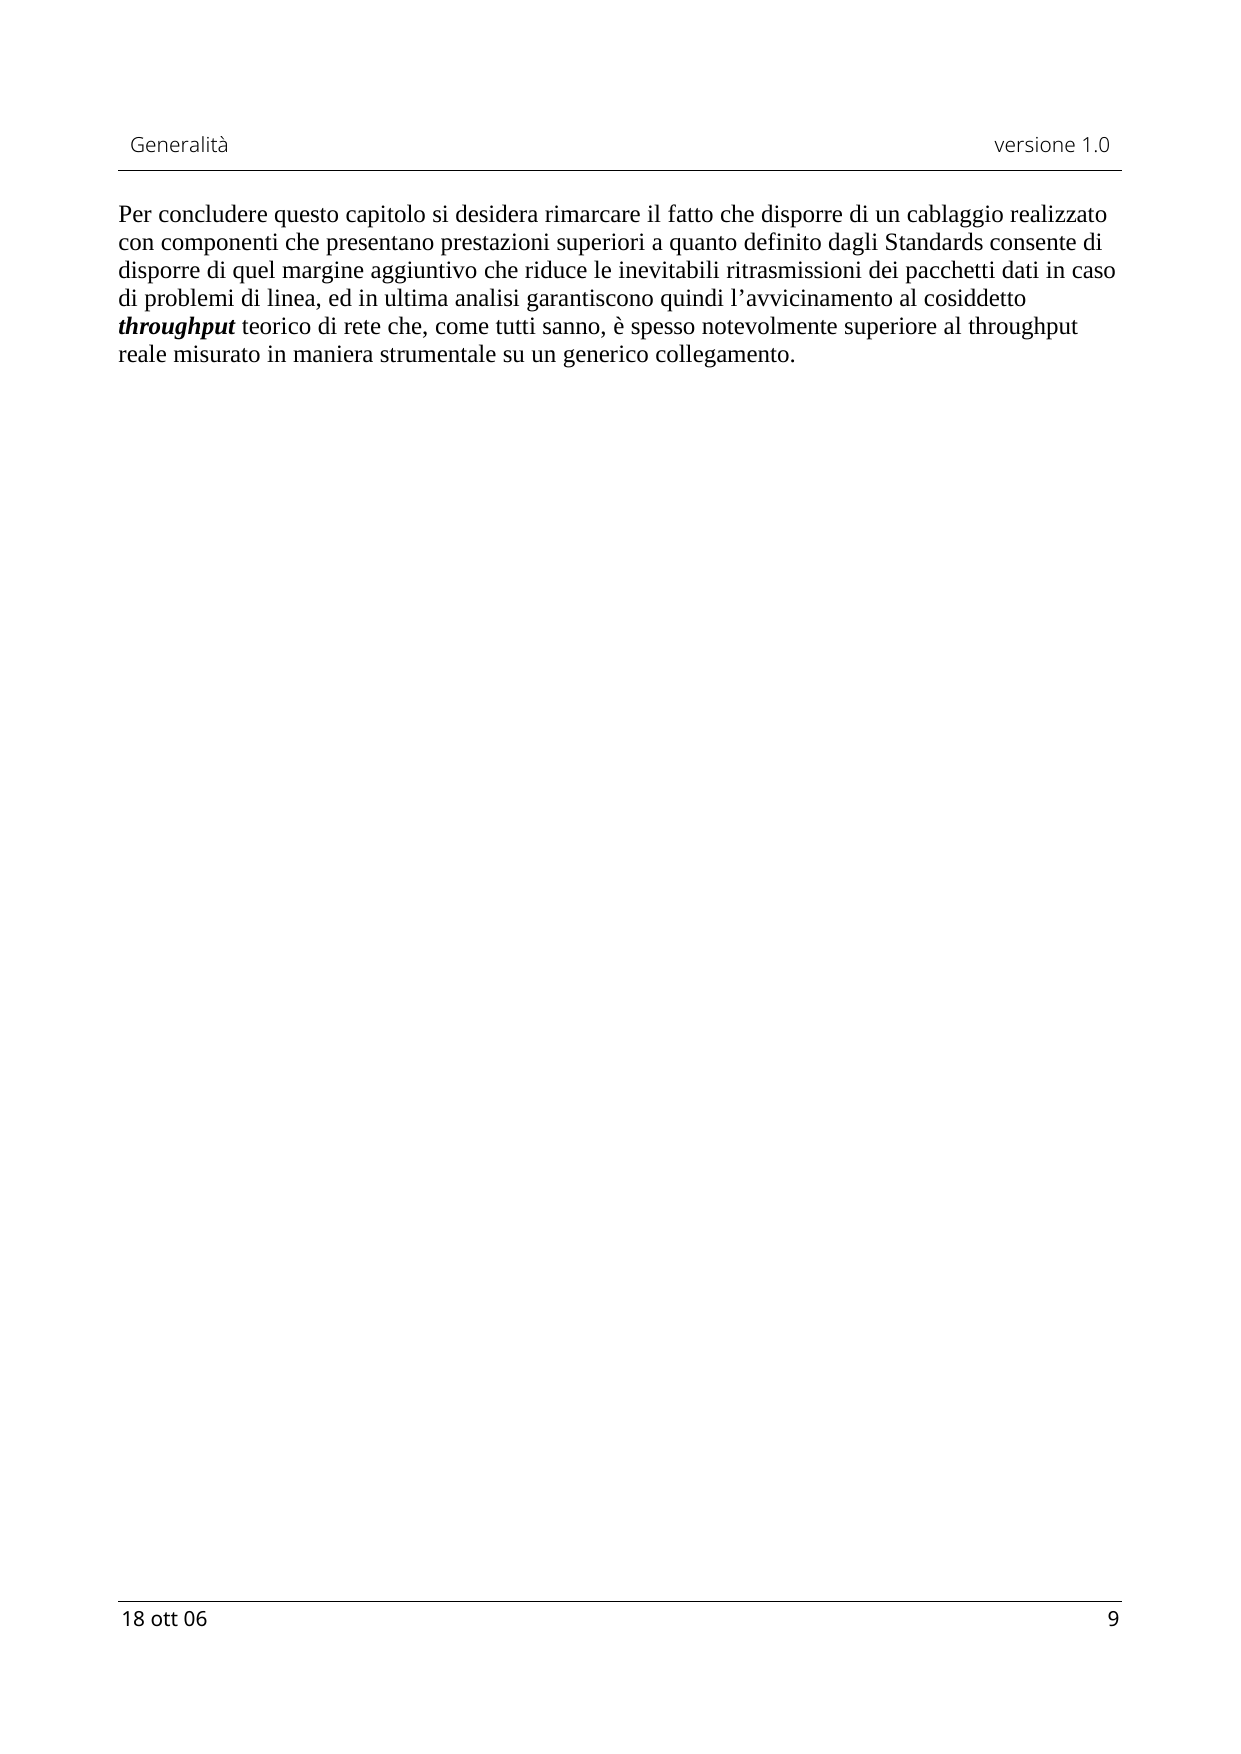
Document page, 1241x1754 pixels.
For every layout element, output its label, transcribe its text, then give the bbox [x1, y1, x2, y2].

text Per concludere questo capitolo si desidera rimarcare il fatto che disporre di un cablaggio realizzato con componenti che presentano prestazioni superiori a quanto definito dagli Standards consente di disporre di quel margine aggiuntivo che riduce le inevitabili ritrasmissioni dei pacchetti dati in caso di problemi di linea, ed in ultima analisi garantiscono quindi l’avvicinamento al cosiddetto throughput teorico di rete che, come tutti sanno, è spesso notevolmente superiore al throughput reale misurato in maniera strumentale su un generico collegamento. [118, 200, 1122, 368]
